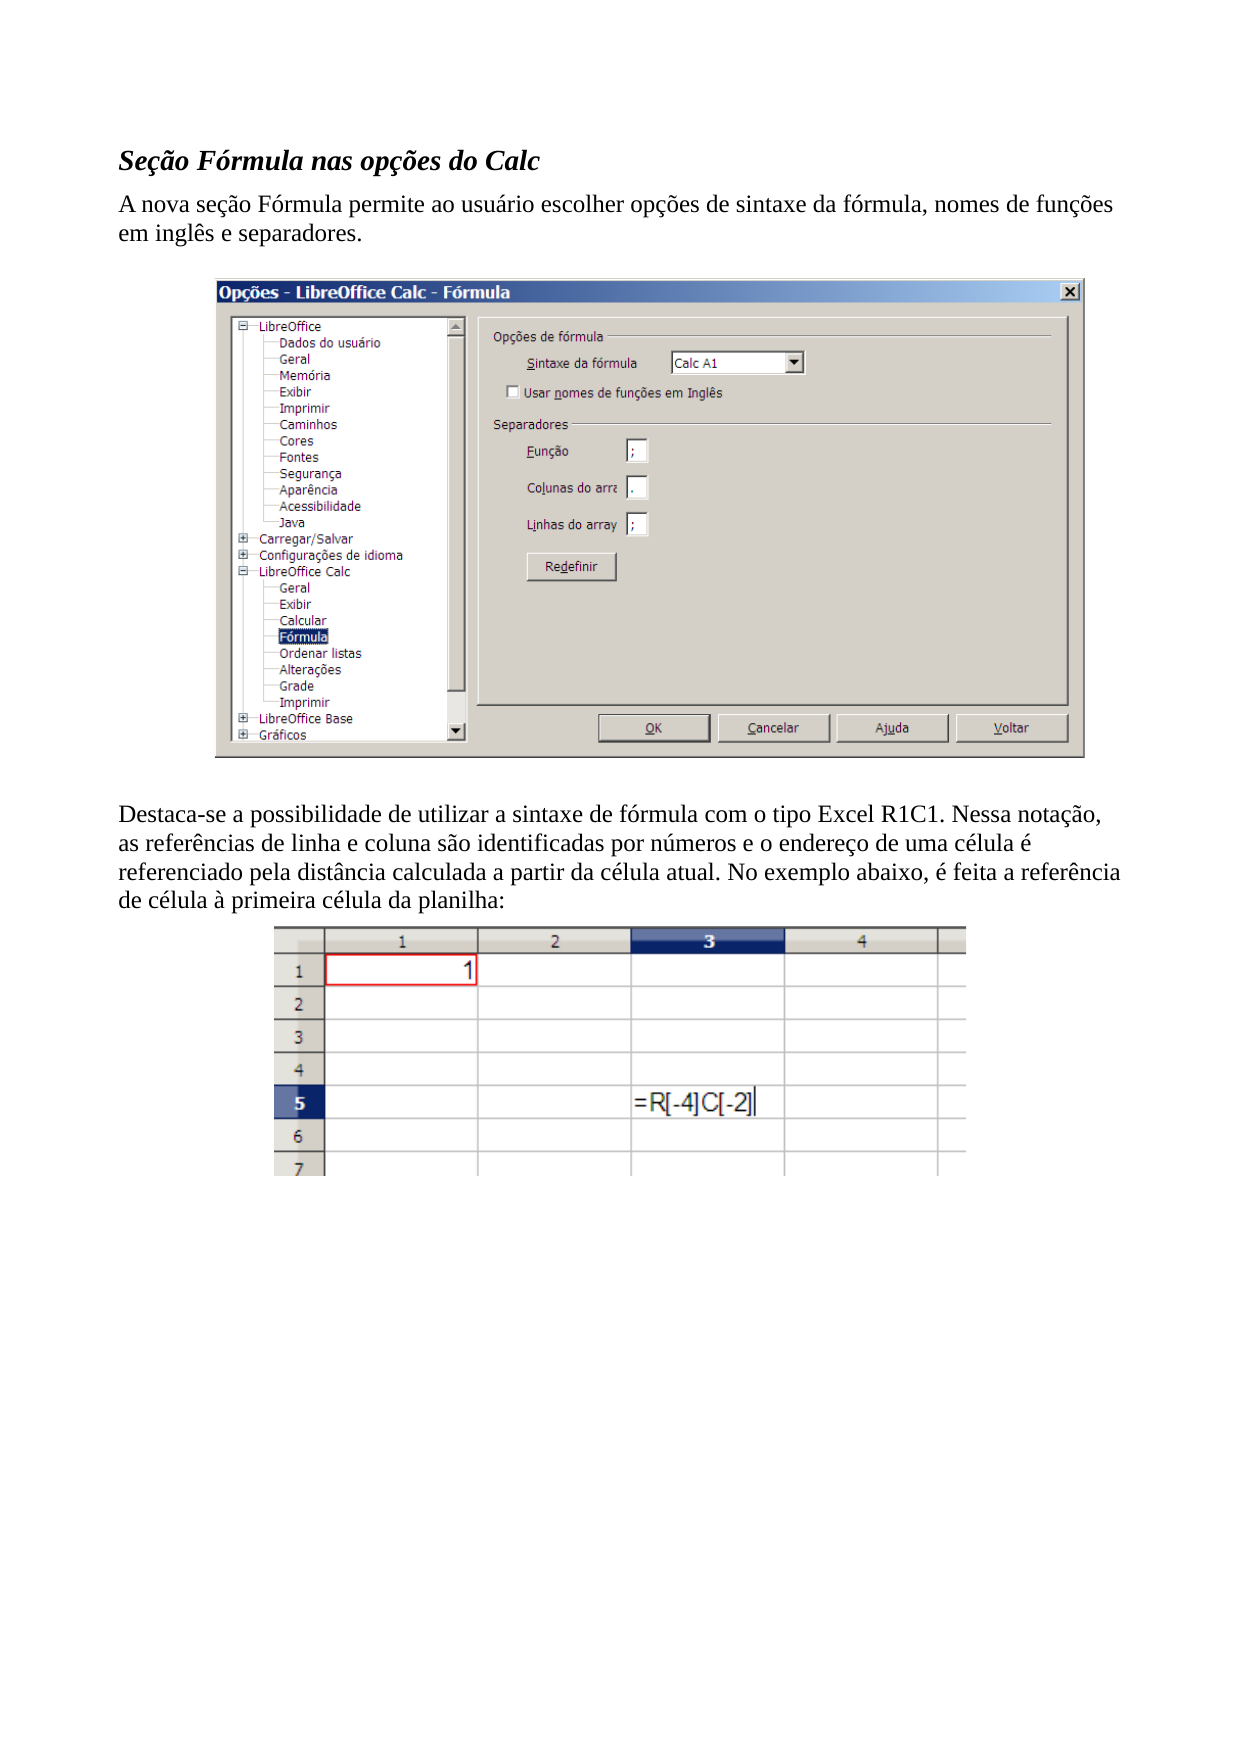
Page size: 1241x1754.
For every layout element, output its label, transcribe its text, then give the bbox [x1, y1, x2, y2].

picture [214, 278, 1085, 758]
subtitle Seção Fórmula nas opções do Calc [118, 143, 1122, 177]
picture [274, 926, 967, 1176]
text Destaca-se a possibilidade de utilizar a sintaxe de fórmula com o tipo Excel R1C1. Nessa notação, as referências de linha e coluna são identificadas por números e o endereço de uma célula é referenciado pela distância calculada a partir da célula atual. No exemplo abaixo, é feita a referência de célula à primeira célula da planilha: [118, 799, 1122, 914]
text A nova seção Fórmula permite ao usuário escolher opções de sintaxe da fórmula, nomes de funções em inglês e separadores. [118, 189, 1122, 247]
